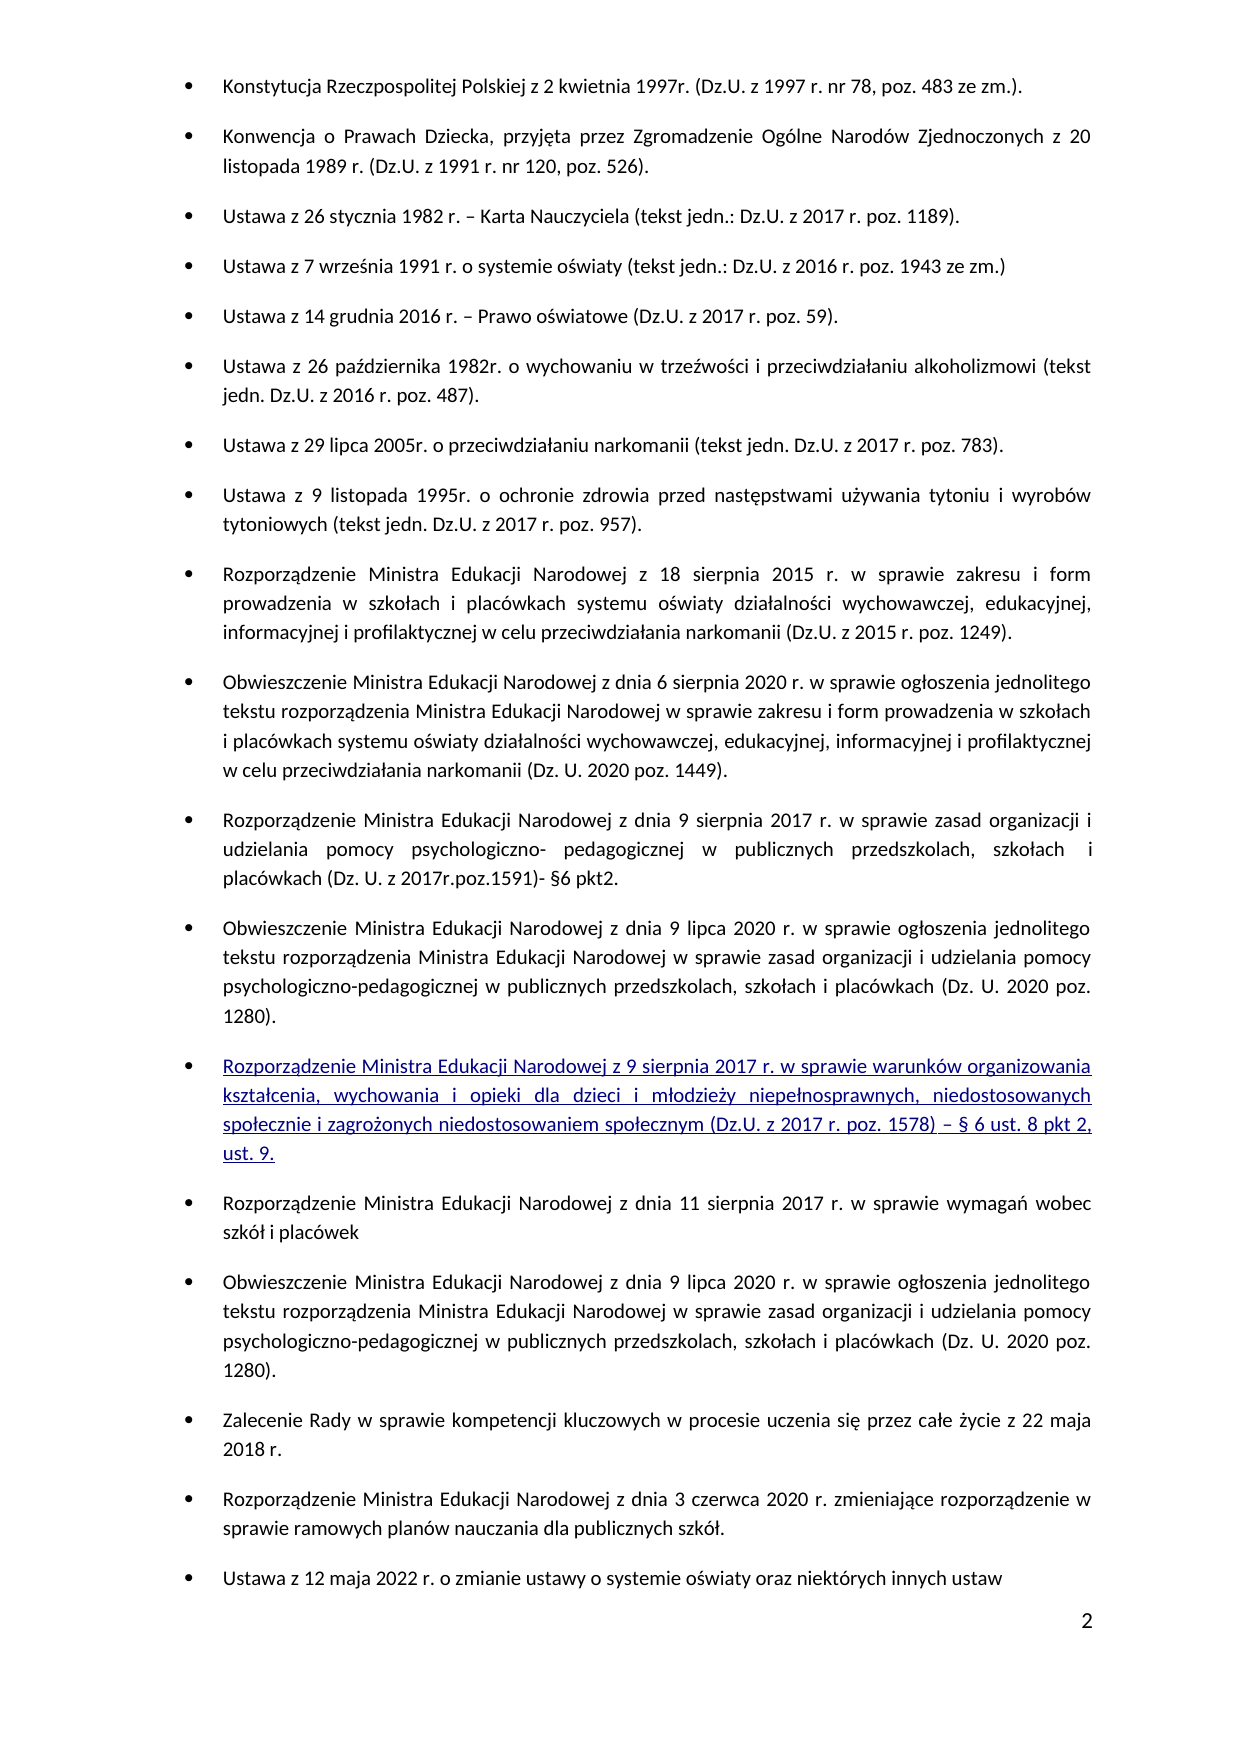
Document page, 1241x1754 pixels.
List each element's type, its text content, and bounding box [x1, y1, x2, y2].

list Zalecenie Rady w sprawie kompetencji kluczowych w procesie uczenia się przez całe życie z 22 maja 2018 r. [185, 1407, 1093, 1462]
list Obwieszczenie Ministra Edukacji Narodowej z dnia 9 lipca 2020 r. w sprawie ogłoszenia jednolitego tekstu rozporządzenia Ministra Edukacji Narodowej w sprawie zasad organizacji i udzielania pomocy psychologiczno-pedagogicznej w publicznych przedszkolach, szkołach i placówkach (Dz. U. 2020 poz. 1280). [185, 915, 1093, 1028]
list Rozporządzenie Ministra Edukacji Narodowej z 18 sierpnia 2015 r. w sprawie zakresu i form prowadzenia w szkołach i placówkach systemu oświaty działalności wychowawczej, edukacyjnej, informacyjnej i profilaktycznej w celu przeciwdziałania narkomanii (Dz.U. z 2015 r. poz. 1249). [185, 561, 1093, 645]
list Rozporządzenie Ministra Edukacji Narodowej z dnia 11 sierpnia 2017 r. w sprawie wymagań wobec szkół i placówek [185, 1190, 1093, 1245]
list Ustawa z 26 stycznia 1982 r. – Karta Nauczyciela (tekst jedn.: Dz.U. z 2017 r. poz. 1189). [185, 203, 1093, 228]
list Ustawa z 9 listopada 1995r. o ochronie zdrowia przed następstwami używania tytoniu i wyrobów tytoniowych (tekst jedn. Dz.U. z 2017 r. poz. 957). [185, 482, 1093, 537]
list Rozporządzenie Ministra Edukacji Narodowej z 9 sierpnia 2017 r. w sprawie warunków organizowania kształcenia, wychowania i opieki dla dzieci i młodzieży niepełnosprawnych, niedostosowanych społecznie i zagrożonych niedostosowaniem społecznym (Dz.U. z 2017 r. poz. 1578) – § 6 ust. 8 pkt 2, ust. 9. [185, 1053, 1093, 1166]
list Ustawa z 26 października 1982r. o wychowaniu w trzeźwości i przeciwdziałaniu alkoholizmowi (tekst jedn. Dz.U. z 2016 r. poz. 487). [185, 353, 1093, 407]
list Ustawa z 14 grudnia 2016 r. – Prawo oświatowe (Dz.U. z 2017 r. poz. 59). [185, 303, 1093, 328]
list Rozporządzenie Ministra Edukacji Narodowej z dnia 3 czerwca 2020 r. zmieniające rozporządzenie w sprawie ramowych planów nauczania dla publicznych szkół. [185, 1486, 1093, 1541]
list Obwieszczenie Ministra Edukacji Narodowej z dnia 9 lipca 2020 r. w sprawie ogłoszenia jednolitego tekstu rozporządzenia Ministra Edukacji Narodowej w sprawie zasad organizacji i udzielania pomocy psychologiczno-pedagogicznej w publicznych przedszkolach, szkołach i placówkach (Dz. U. 2020 poz. 1280). [185, 1269, 1093, 1382]
list Konwencja o Prawach Dziecka, przyjęta przez Zgromadzenie Ogólne Narodów Zjednoczonych z 20 listopada 1989 r. (Dz.U. z 1991 r. nr 120, poz. 526). [185, 124, 1093, 178]
list Ustawa z 7 września 1991 r. o systemie oświaty (tekst jedn.: Dz.U. z 2016 r. poz. 1943 ze zm.) [185, 253, 1093, 278]
list Obwieszczenie Ministra Edukacji Narodowej z dnia 6 sierpnia 2020 r. w sprawie ogłoszenia jednolitego tekstu rozporządzenia Ministra Edukacji Narodowej w sprawie zakresu i form prowadzenia w szkołach i placówkach systemu oświaty działalności wychowawczej, edukacyjnej, informacyjnej i profilaktycznej w celu przeciwdziałania narkomanii (Dz. U. 2020 poz. 1449). [185, 669, 1093, 782]
list Konstytucja Rzeczpospolitej Polskiej z 2 kwietnia 1997r. (Dz.U. z 1997 r. nr 78, poz. 483 ze zm.). [185, 74, 1093, 99]
list Rozporządzenie Ministra Edukacji Narodowej z dnia 9 sierpnia 2017 r. w sprawie zasad organizacji i udzielania pomocy psychologiczno- pedagogicznej w publicznych przedszkolach, szkołach i placówkach (Dz. U. z 2017r.poz.1591)- §6 pkt2. [185, 807, 1093, 891]
list Ustawa z 12 maja 2022 r. o zmianie ustawy o systemie oświaty oraz niektórych innych ustaw [185, 1565, 1093, 1591]
list Ustawa z 29 lipca 2005r. o przeciwdziałaniu narkomanii (tekst jedn. Dz.U. z 2017 r. poz. 783). [185, 432, 1093, 457]
